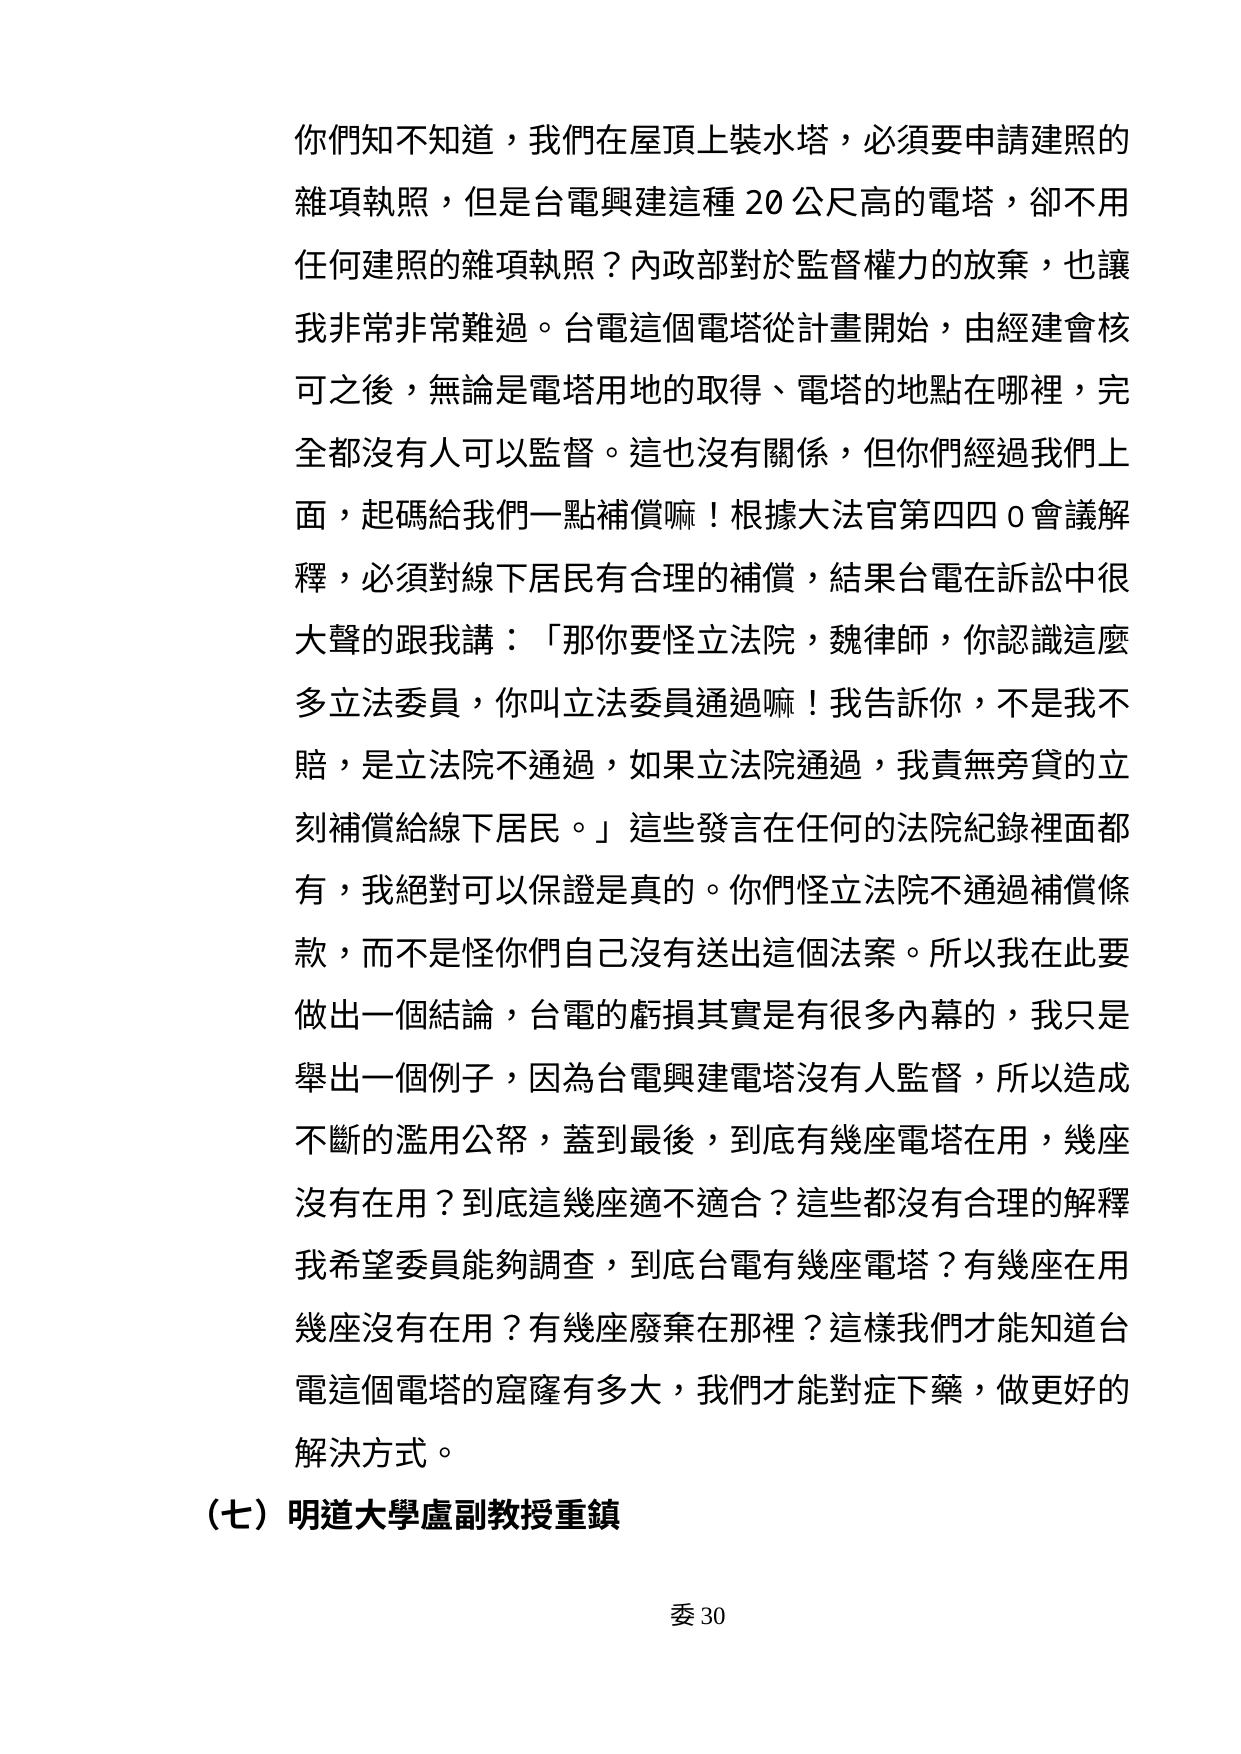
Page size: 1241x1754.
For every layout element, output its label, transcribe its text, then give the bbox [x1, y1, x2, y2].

text （七）明道大學盧副教授重鎮 [187, 1471, 1121, 1534]
text 2.剛才說到南投到彰林，彰林到彰濱整個計畫的名稱，事實上，是六輸計畫，六輸計畫是在民國89年從3,660公里一直到97年增加到4,587公里，但是根據環保署的一個開發行為因實施環境影響評估細目及範圍認定標準，只要50公里以上就要作環評，台電非常聰明，把所有的工程都切割到50公里以下，南投到彰林，彰林到彰濱這是一條線加起來是58公里，台電卻不這樣做，將其切割為二個，變成24公里跟34公里，這樣就不用作環評了，讓我們很生氣，我們就找環保署，結果環保署說很抱歉，這不是環保署的職權，有沒有切割或怎麼樣，要看經濟部的意見，又要找經濟部了，經濟部怎麼可能說台電違法呢？這樣不斷的迴避環評與監督，這是很可惡的事情。此外，你們知不知道，我們在屋頂上裝水塔，必須要申請建照的雜項執照，但是台電興建這種20公尺高的電塔，卻不用任何建照的雜項執照？內政部對於監督權力的放棄，也讓我非常非常難過。台電這個電塔從計畫開始，由經建會核可之後，無論是電塔用地的取得、電塔的地點在哪裡，完全都沒有人可以監督。這也沒有關係，但你們經過我們上面，起碼給我們一點補償嘛！根據大法官第四四Ο會議解釋，必須對線下居民有合理的補償，結果台電在訴訟中很大聲的跟我講：「那你要怪立法院，魏律師，你認識這麼多立法委員，你叫立法委員通過嘛！我告訴你，不是我不賠，是立法院不通過，如果立法院通過，我責無旁貸的立刻補償給線下居民。」這些發言在任何的法院紀錄裡面都有，我絕對可以保證是真的。你們怪立法院不通過補償條款，而不是怪你們自己沒有送出這個法案。所以我在此要做出一個結論，台電的虧損其實是有很多內幕的，我只是舉出一個例子，因為台電興建電塔沒有人監督，所以造成不斷的濫用公帑，蓋到最後，到底有幾座電塔在用，幾座沒有在用？到底這幾座適不適合？這些都沒有合理的解釋。我希望委員能夠調查，到底台電有幾座電塔？有幾座在用，幾座沒有在用？有幾座廢棄在那裡？這樣我們才能知道台電這個電塔的窟窿有多大，我們才能對症下藥，做更好的解決方式。 [261, 96, 1131, 1471]
